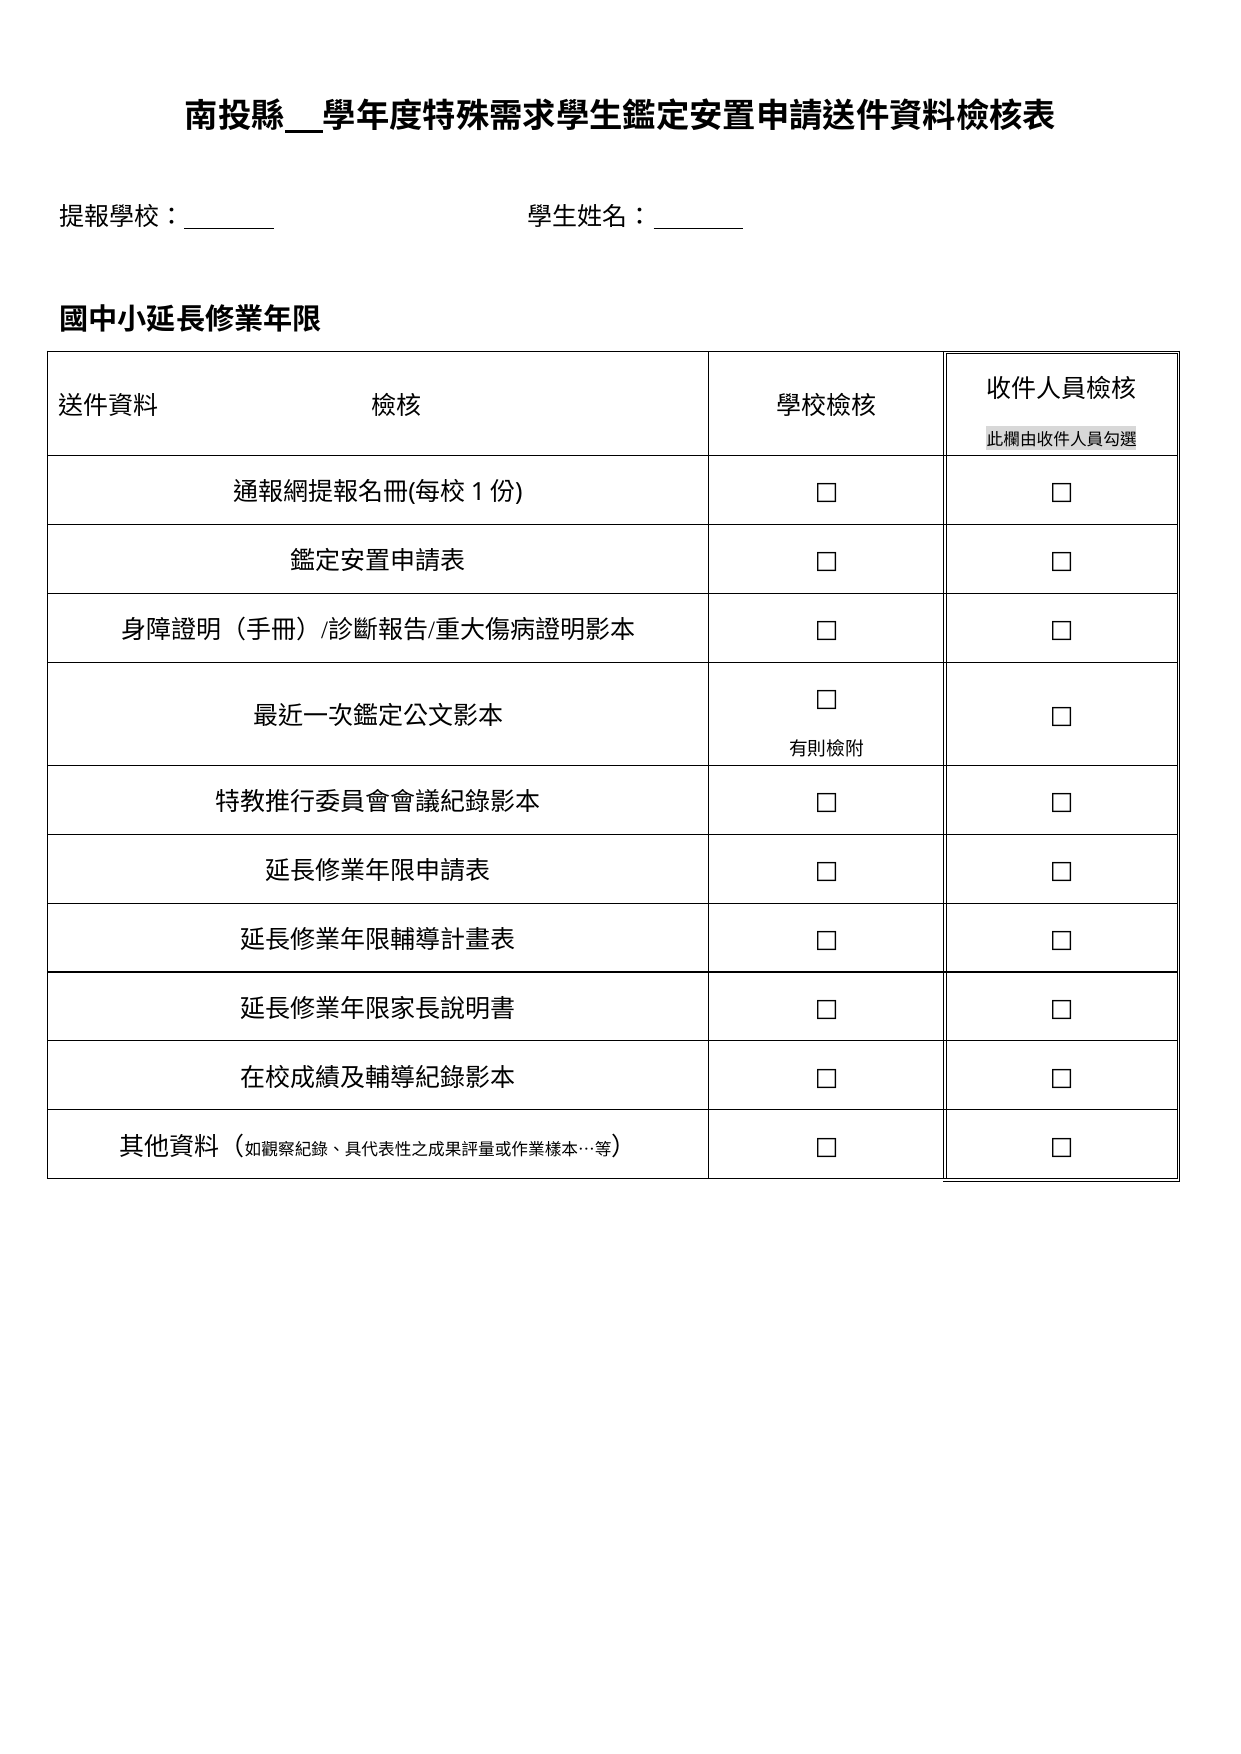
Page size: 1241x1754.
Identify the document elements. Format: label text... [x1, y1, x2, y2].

table_cell □ [709, 973, 943, 1040]
table_cell □ [709, 594, 943, 662]
text 提報學校： 學生姓名： [59, 181, 1181, 249]
table_cell □ [709, 525, 943, 593]
table_cell □ [709, 766, 943, 833]
table_cell 通報網提報名冊(每校1份) [48, 456, 708, 524]
table_cell 特教推行委員會會議紀錄影本 [48, 766, 708, 833]
table_cell 在校成績及輔導紀錄影本 [48, 1041, 708, 1109]
table_cell 延長修業年限申請表 [48, 835, 708, 902]
table_cell □ [709, 456, 943, 524]
table_cell 延長修業年限家長說明書 [48, 973, 708, 1040]
table_cell □ [947, 1110, 1177, 1178]
table_cell 最近一次鑑定公文影本 [48, 663, 708, 764]
text 南投縣 學年度特殊需求學生鑑定安置申請送件資料檢核表 [59, 79, 1181, 147]
table_cell □ [947, 973, 1177, 1040]
table_cell □ [947, 904, 1177, 971]
table_cell □ [947, 766, 1177, 833]
table_cell □ [947, 663, 1177, 764]
table_cell □ [947, 1041, 1177, 1109]
table_cell 延長修業年限輔導計畫表 [48, 904, 708, 971]
text 國中小延長修業年限 [59, 283, 1181, 351]
table_cell □ [947, 835, 1177, 902]
table_header 送件資料 檢核 [48, 352, 708, 455]
table_cell 身障證明（手冊）/診斷報告/重大傷病證明影本 [48, 594, 708, 662]
table_cell □ [709, 1110, 943, 1178]
table_cell □ [947, 525, 1177, 593]
table_cell □ [947, 456, 1177, 524]
table_cell □ [709, 835, 943, 902]
table_cell □ [709, 904, 943, 971]
table_cell □ [947, 594, 1177, 662]
table_cell 其他資料（如觀察紀錄、具代表性之成果評量或作業樣本…等） [48, 1110, 708, 1178]
table_cell □ [709, 1041, 943, 1109]
table_header 學校檢核 [709, 352, 943, 455]
table_cell □ 有則檢附 [709, 663, 943, 764]
table_cell 鑑定安置申請表 [48, 525, 708, 593]
table_header 收件人員檢核 此欄由收件人員勾選 [947, 354, 1177, 455]
